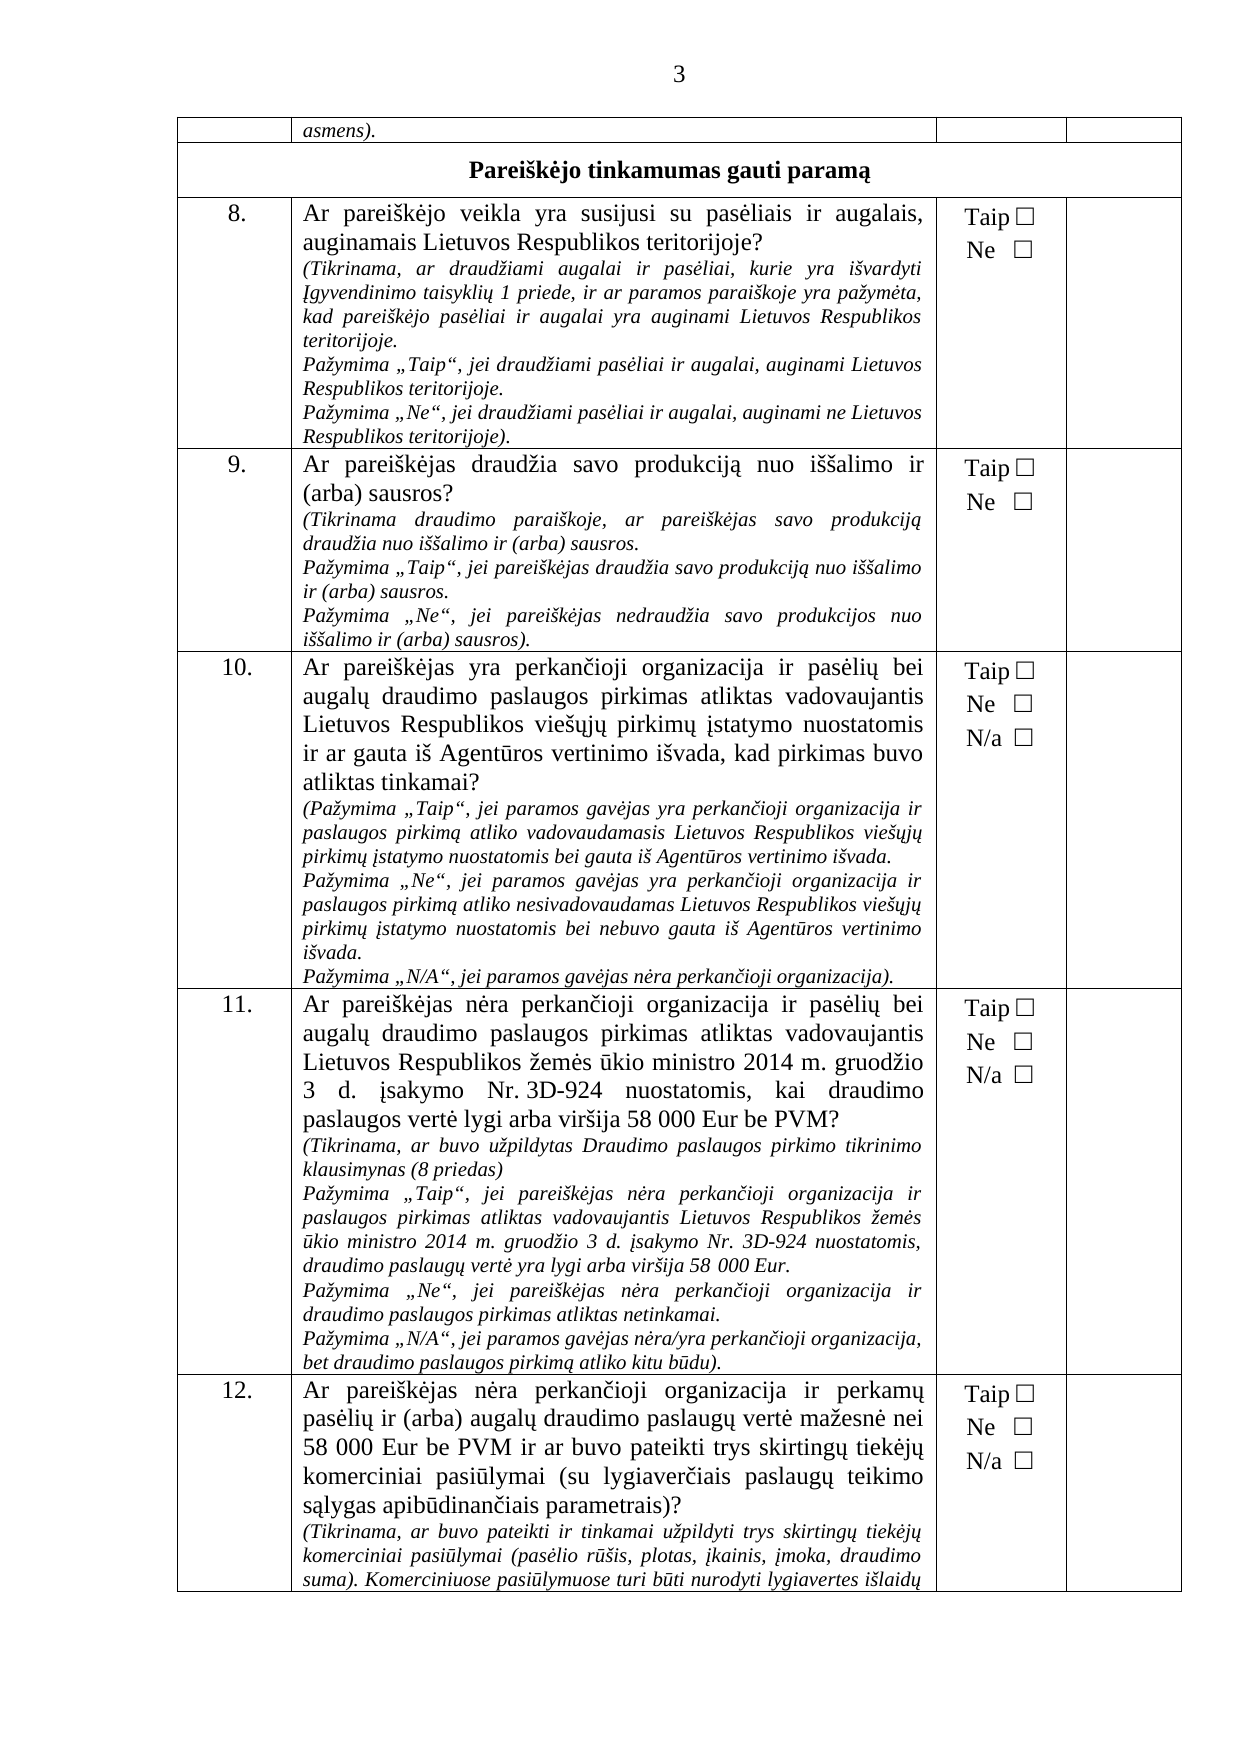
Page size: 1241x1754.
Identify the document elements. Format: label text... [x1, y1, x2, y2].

table_cell asmens). [292, 118, 936, 142]
table_cell Ar pareiškėjas yra perkančioji organizacija ir pasėlių bei augalų draudimo paslaugos pirkimas atliktas vadovaujantis Lietuvos Respublikos viešųjų pirkimų įstatymo nuostatomis ir ar gauta iš Agentūros vertinimo išvada, kad pirkimas buvo atliktas tinkamai? (Pažymima „Taip“, jei paramos gavėjas yra perkančioji organizacija ir paslaugos pirkimą atliko vadovaudamasis Lietuvos Respublikos viešųjų pirkimų įstatymo nuostatomis bei gauta iš Agentūros vertinimo išvada. Pažymima „Ne“, jei paramos gavėjas yra perkančioji organizacija ir paslaugos pirkimą atliko nesivadovaudamas Lietuvos Respublikos viešųjų pirkimų įstatymo nuostatomis bei nebuvo gauta iš Agentūros vertinimo išvada. Pažymima „N/A“, jei paramos gavėjas nėra perkančioji organizacija). [292, 652, 936, 988]
table_cell Taip □ Ne □ N/a □ [937, 1375, 1066, 1591]
table_cell [1067, 198, 1181, 448]
table_cell [1067, 1375, 1181, 1591]
table_cell Ar pareiškėjas draudžia savo produkciją nuo iššalimo ir (arba) sausros? (Tikrinama draudimo paraiškoje, ar pareiškėjas savo produkciją draudžia nuo iššalimo ir (arba) sausros. Pažymima „Taip“, jei pareiškėjas draudžia savo produkciją nuo iššalimo ir (arba) sausros. Pažymima „Ne“, jei pareiškėjas nedraudžia savo produkcijos nuo iššalimo ir (arba) sausros). [292, 449, 936, 651]
table_cell [1067, 989, 1181, 1374]
table_cell 8. [178, 198, 291, 448]
table_cell [178, 118, 291, 142]
table_cell [937, 118, 1066, 142]
table_cell Ar pareiškėjas nėra perkančioji organizacija ir perkamų pasėlių ir (arba) augalų draudimo paslaugų vertė mažesnė nei 58 000 Eur be PVM ir ar buvo pateikti trys skirtingų tiekėjų komerciniai pasiūlymai (su lygiaverčiais paslaugų teikimo sąlygas apibūdinančiais parametrais)? (Tikrinama, ar buvo pateikti ir tinkamai užpildyti trys skirtingų tiekėjų komerciniai pasiūlymai (pasėlio rūšis, plotas, įkainis, įmoka, draudimo suma). Komerciniuose pasiūlymuose turi būti nurodyti lygiavertes išlaidų [292, 1375, 936, 1591]
table_cell Ar pareiškėjas nėra perkančioji organizacija ir pasėlių bei augalų draudimo paslaugos pirkimas atliktas vadovaujantis Lietuvos Respublikos žemės ūkio ministro 2014 m. gruodžio 3 d. įsakymo Nr. 3D-924 nuostatomis, kai draudimo paslaugos vertė lygi arba viršija 58 000 Eur be PVM? (Tikrinama, ar buvo užpildytas Draudimo paslaugos pirkimo tikrinimo klausimynas (8 priedas) Pažymima „Taip“, jei pareiškėjas nėra perkančioji organizacija ir paslaugos pirkimas atliktas vadovaujantis Lietuvos Respublikos žemės ūkio ministro 2014 m. gruodžio 3 d. įsakymo Nr. 3D-924 nuostatomis, draudimo paslaugų vertė yra lygi arba viršija 58 000 Eur. Pažymima „Ne“, jei pareiškėjas nėra perkančioji organizacija ir draudimo paslaugos pirkimas atliktas netinkamai. Pažymima „N/A“, jei paramos gavėjas nėra/yra perkančioji organizacija, bet draudimo paslaugos pirkimą atliko kitu būdu). [292, 989, 936, 1374]
table_cell [1067, 118, 1181, 142]
table_cell 10. [178, 652, 291, 988]
table_cell Taip □ Ne □ N/a □ [937, 989, 1066, 1374]
table_cell 9. [178, 449, 291, 651]
table_cell Ar pareiškėjo veikla yra susijusi su pasėliais ir augalais, auginamais Lietuvos Respublikos teritorijoje? (Tikrinama, ar draudžiami augalai ir pasėliai, kurie yra išvardyti Įgyvendinimo taisyklių 1 priede, ir ar paramos paraiškoje yra pažymėta, kad pareiškėjo pasėliai ir augalai yra auginami Lietuvos Respublikos teritorijoje. Pažymima „Taip“, jei draudžiami pasėliai ir augalai, auginami Lietuvos Respublikos teritorijoje. Pažymima „Ne“, jei draudžiami pasėliai ir augalai, auginami ne Lietuvos Respublikos teritorijoje). [292, 198, 936, 448]
table_cell Taip □ Ne □ N/a □ [937, 652, 1066, 988]
table_cell Pareiškėjo tinkamumas gauti paramą [178, 143, 1181, 197]
table_cell 12. [178, 1375, 291, 1591]
table_cell Taip □ Ne □ [937, 449, 1066, 651]
table_cell [1067, 449, 1181, 651]
table_cell 11. [178, 989, 291, 1374]
table_cell Taip □ Ne □ [937, 198, 1066, 448]
table_cell [1067, 652, 1181, 988]
